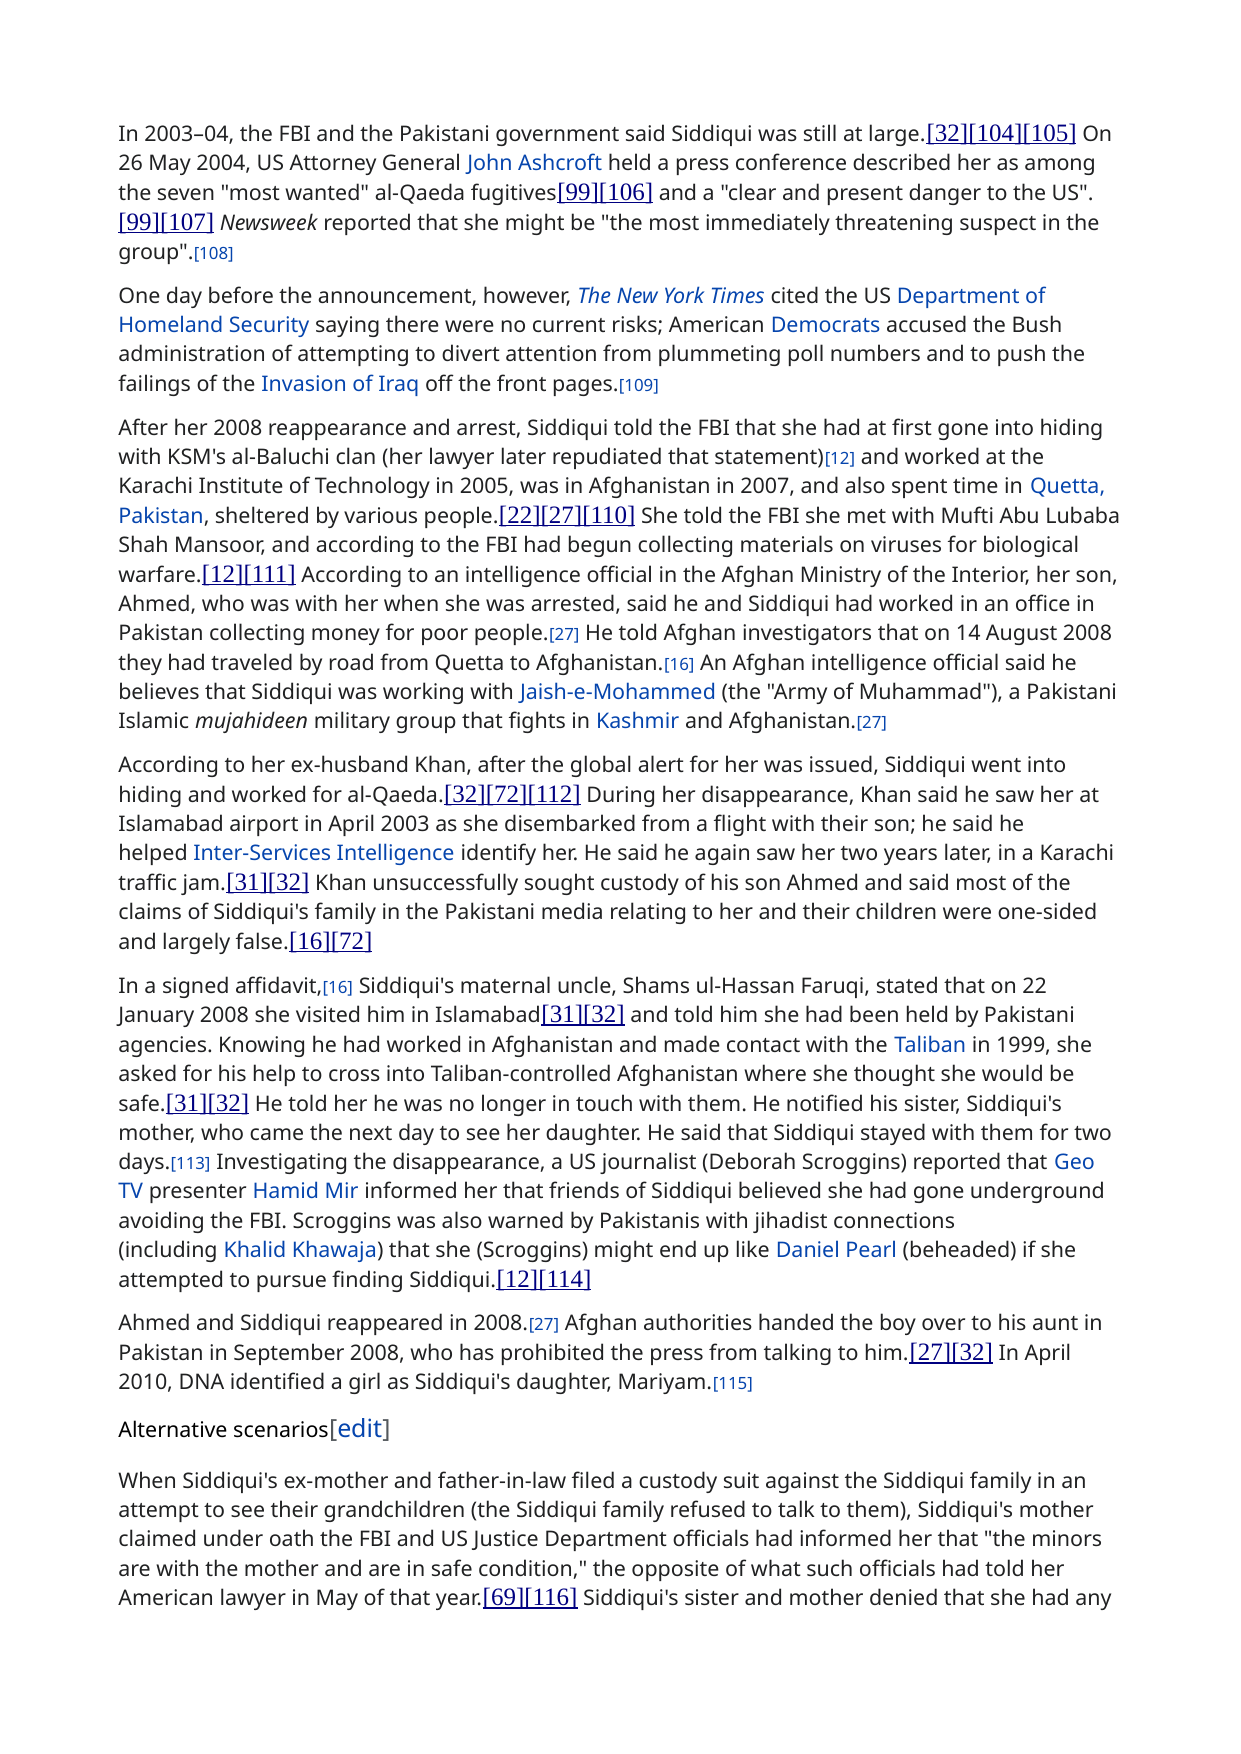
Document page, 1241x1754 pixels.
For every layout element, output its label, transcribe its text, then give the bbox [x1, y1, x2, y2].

text According to her ex-husband Khan, after the global alert for her was issued, Siddiqui went into hiding and worked for al-Qaeda.[32][72][112] During her disappearance, Khan said he saw her at Islamabad airport in April 2003 as she disembarked from a flight with their son; he said he helped Inter-Services Intelligence identify her. He said he again saw her two years later, in a Karachi traffic jam.[31][32] Khan unsuccessfully sought custody of his son Ahmed and said most of the claims of Siddiqui's family in the Pakistani media relating to her and their children were one-sided and largely false.[16][72] [118, 749, 1122, 956]
text Ahmed and Siddiqui reappeared in 2008.[27] Afghan authorities handed the boy over to his aunt in Pakistan in September 2008, who has prohibited the press from talking to him.[27][32] In April 2010, DNA identified a girl as Siddiqui's daughter, Mariyam.[115] [118, 1308, 1122, 1396]
text When Siddiqui's ex-mother and father-in-law filed a custody suit against the Siddiqui family in an attempt to see their grandchildren (the Siddiqui family refused to talk to them), Siddiqui's mother claimed under oath the FBI and US Justice Department officials had informed her that "the minors are with the mother and are in safe condition," the opposite of what such officials had told her American lawyer in May of that year.[69][116] Siddiqui's sister and mother denied that she had any [118, 1465, 1122, 1612]
subtitle Alternative scenarios[edit] [118, 1411, 1122, 1445]
text One day before the announcement, however, The New York Times cited the US Department of Homeland Security saying there were no current risks; American Democrats accused the Bush administration of attempting to divert attention from plummeting poll numbers and to push the failings of the Invasion of Iraq off the front pages.[109] [118, 280, 1122, 397]
text In 2003–04, the FBI and the Pakistani government said Siddiqui was still at large.[32][104][105] On 26 May 2004, US Attorney General John Ashcroft held a press conference described her as among the seven "most wanted" al-Qaeda fugitives[99][106] and a "clear and present danger to the US".[99][107] Newsweek reported that she might be "the most immediately threatening suspect in the group".[108] [118, 118, 1122, 266]
text After her 2008 reappearance and arrest, Siddiqui told the FBI that she had at first gone into hiding with KSM's al-Baluchi clan (her lawyer later repudiated that statement)[12] and worked at the Karachi Institute of Technology in 2005, was in Afghanistan in 2007, and also spent time in Quetta, Pakistan, sheltered by various people.[22][27][110] She told the FBI she met with Mufti Abu Lubaba Shah Mansoor, and according to the FBI had begun collecting materials on viruses for biological warfare.[12][111] According to an intelligence official in the Afghan Ministry of the Interior, her son, Ahmed, who was with her when she was arrested, said he and Siddiqui had worked in an office in Pakistan collecting money for poor people.[27] He told Afghan investigators that on 14 August 2008 they had traveled by road from Quetta to Afghanistan.[16] An Afghan intelligence official said he believes that Siddiqui was working with Jaish-e-Mohammed (the "Army of Muhammad"), a Pakistani Islamic mujahideen military group that fights in Kashmir and Afghanistan.[27] [118, 412, 1122, 735]
text In a signed affidavit,[16] Siddiqui's maternal uncle, Shams ul-Hassan Faruqi, stated that on 22 January 2008 she visited him in Islamabad[31][32] and told him she had been held by Pakistani agencies. Knowing he had worked in Afghanistan and made contact with the Taliban in 1999, she asked for his help to cross into Taliban-controlled Afghanistan where she thought she would be safe.[31][32] He told her he was no longer in touch with them. He notified his sister, Siddiqui's mother, who came the next day to see her daughter. He said that Siddiqui stayed with them for two days.[113] Investigating the disappearance, a US journalist (Deborah Scroggins) reported that Geo TV presenter Hamid Mir informed her that friends of Siddiqui believed she had gone underground avoiding the FBI. Scroggins was also warned by Pakistanis with jihadist connections (including Khalid Khawaja) that she (Scroggins) might end up like Daniel Pearl (beheaded) if she attempted to pursue finding Siddiqui.[12][114] [118, 970, 1122, 1293]
